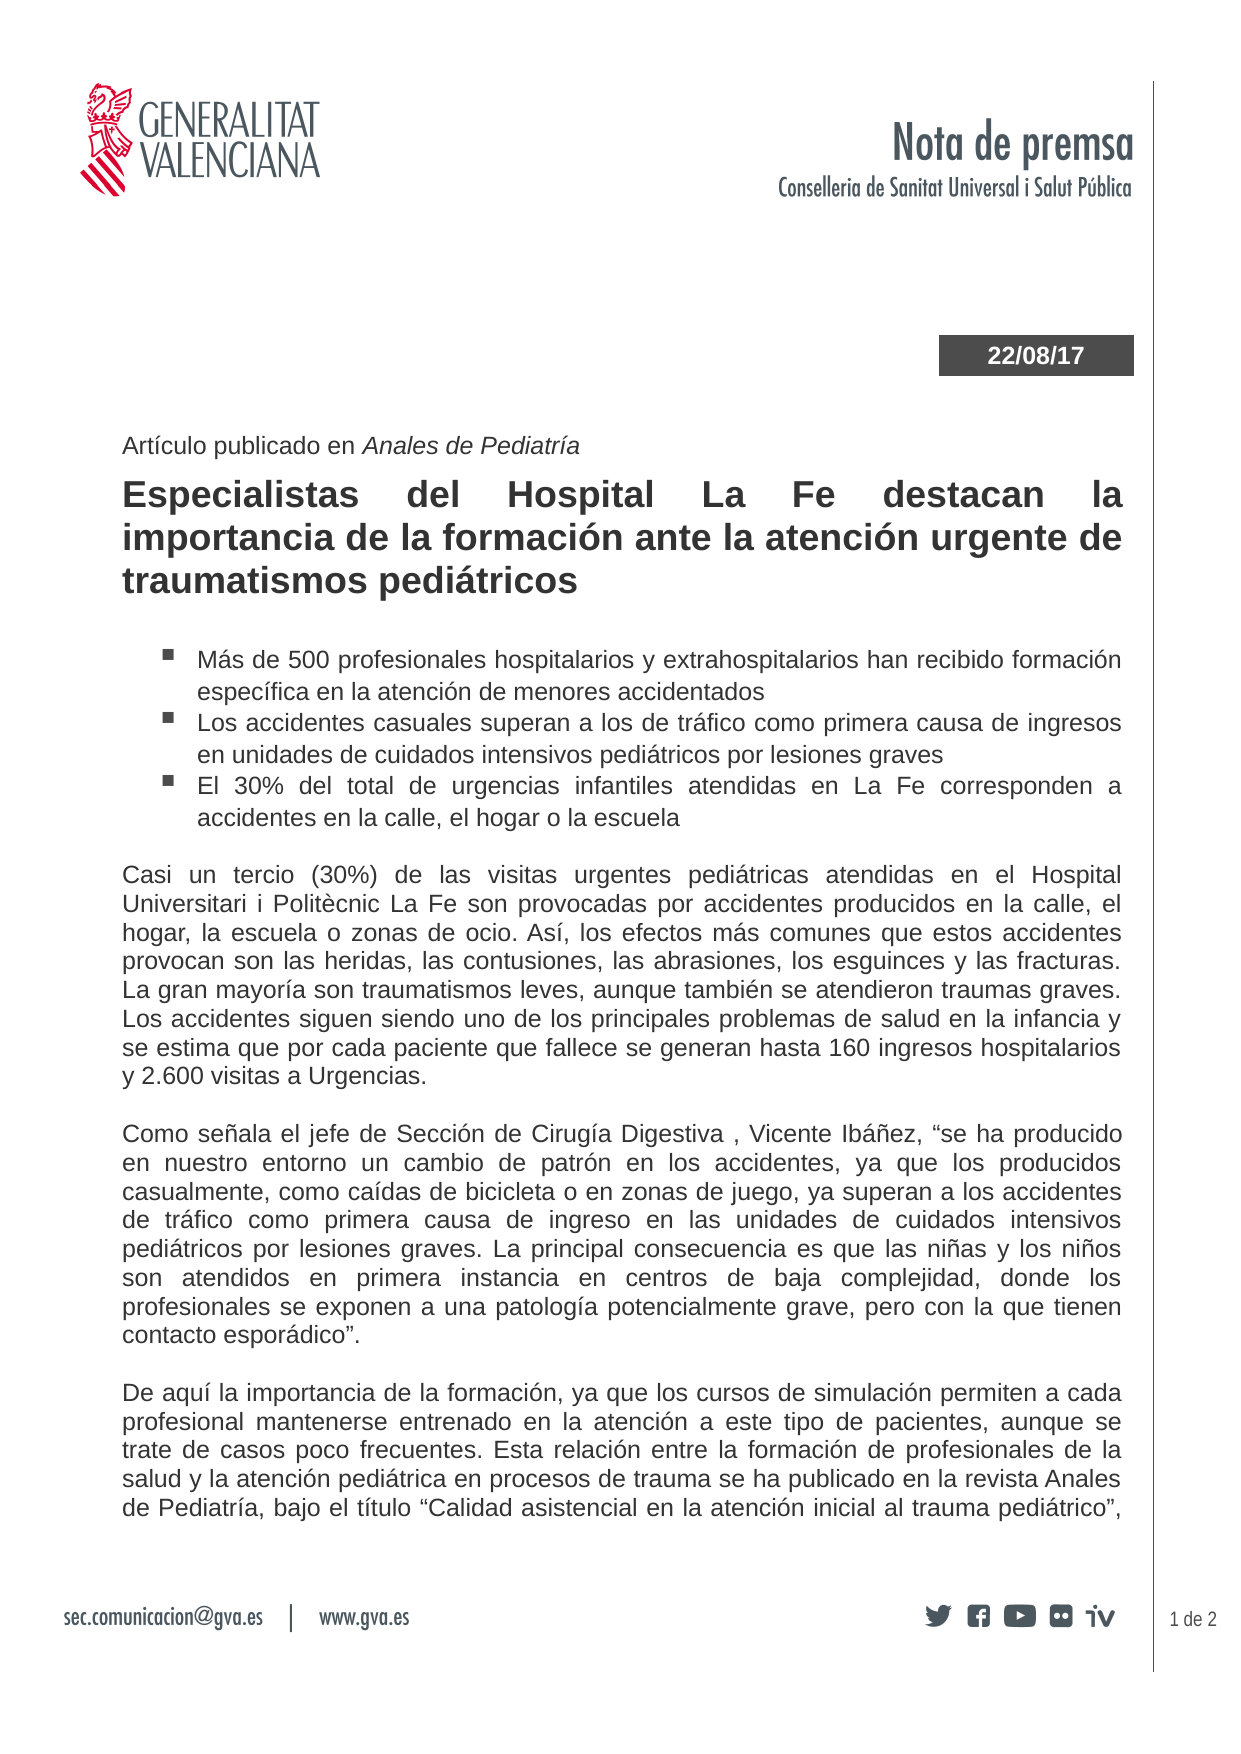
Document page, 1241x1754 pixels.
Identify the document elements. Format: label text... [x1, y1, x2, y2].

picture [0, 0, 1241, 278]
text Como señala el jefe de Sección de Cirugía Digestiva , Vicente Ibáñez, “se ha producido en nuestro entorno un cambio de patrón en los accidentes, ya que los producidos casualmente, como caídas de bicicleta o en zonas de juego, ya superan a los accidentes de tráfico como primera causa de ingreso en las unidades de cuidados intensivos pediátricos por lesiones graves. La principal consecuencia es que las niñas y los niños son atendidos en primera instancia en centros de baja complejidad, donde los profesionales se exponen a una patología potencialmente grave, pero con la que tienen contacto esporádico”. [122, 1119, 1123, 1349]
list El 30% del total de urgencias infantiles atendidas en La Fe corresponden a accidentes en la calle, el hogar o la escuela [159, 768, 1123, 831]
text De aquí la importancia de la formación, ya que los cursos de simulación permiten a cada profesional mantenerse entrenado en la atención a este tipo de pacientes, aunque se trate de casos poco frecuentes. Esta relación entre la formación de profesionales de la salud y la atención pediátrica en procesos de trauma se ha publicado en la revista Anales de Pediatría, bajo el título “Calidad asistencial en la atención inicial al trauma pediátrico”, [122, 1378, 1123, 1521]
text Especialistas del Hospital La Fe destacan la importancia de la formación ante la atención urgente de traumatismos pediátricos [122, 472, 1123, 602]
list Más de 500 profesionales hospitalarios y extrahospitalarios han recibido formación específica en la atención de menores accidentados [159, 643, 1123, 706]
list Los accidentes casuales superan a los de tráfico como primera causa de ingresos en unidades de cuidados intensivos pediátricos por lesiones graves [159, 706, 1123, 768]
table_header [122, 335, 939, 375]
text Artículo publicado en Anales de Pediatría [122, 431, 1123, 460]
text Casi un tercio (30%) de las visitas urgentes pediátricas atendidas en el Hospital Universitari i Politècnic La Fe son provocadas por accidentes producidos en la calle, el hogar, la escuela o zonas de ocio. Así, los efectos más comunes que estos accidentes provocan son las heridas, las contusiones, las abrasiones, los esguinces y las fracturas. La gran mayoría son traumatismos leves, aunque también se atendieron traumas graves. Los accidentes siguen siendo uno de los principales problemas de salud en la infancia y se estima que por cada paciente que fallece se generan hasta 160 ingresos hospitalarios y 2.600 visitas a Urgencias. [122, 860, 1123, 1090]
table_header 22/08/17 [940, 336, 1133, 375]
picture [0, 1582, 1241, 1754]
